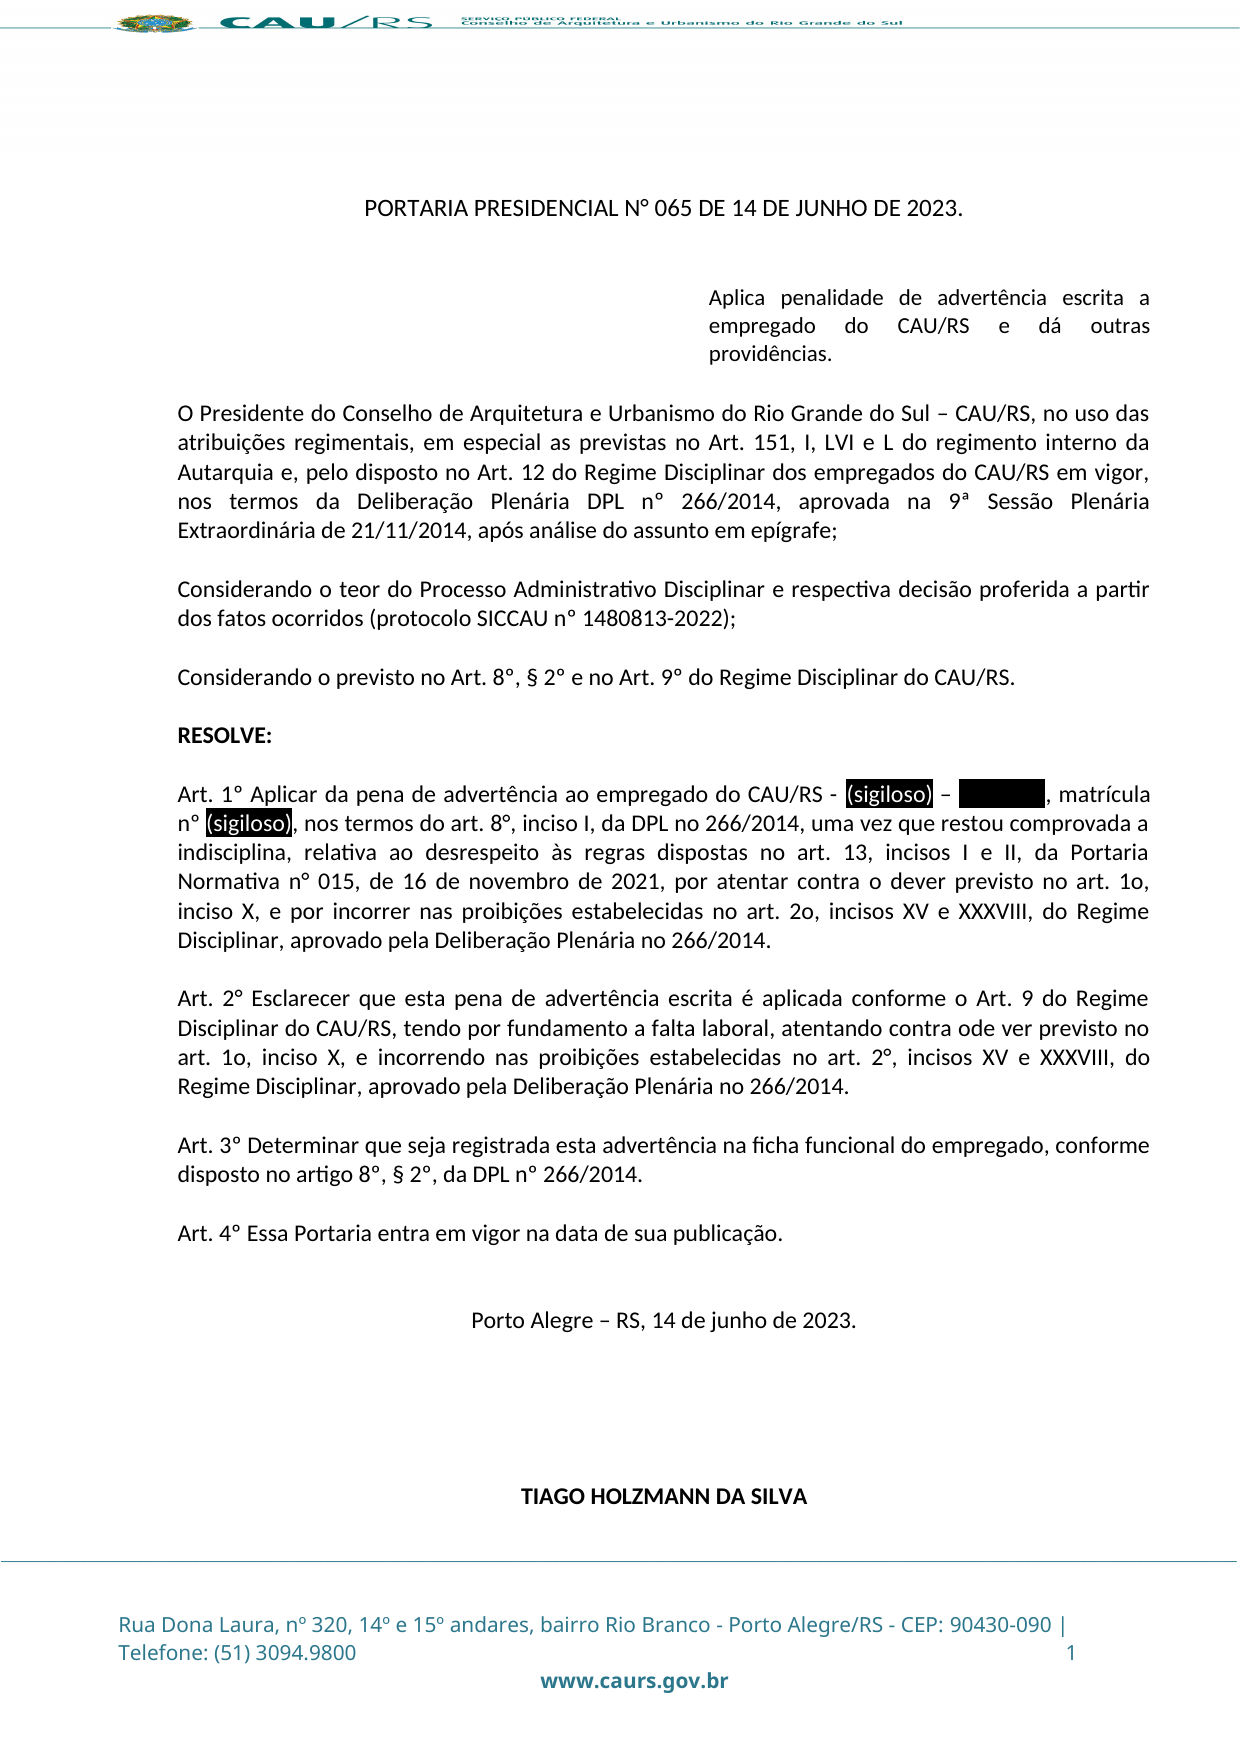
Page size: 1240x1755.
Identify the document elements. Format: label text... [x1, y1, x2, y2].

text Considerando o previsto no Art. 8º, § 2º e no Art. 9º do Regime Disciplinar do CAU/RS. [177, 662, 1151, 691]
text RESOLVE: [177, 720, 1151, 749]
text PORTARIA PRESIDENCIAL N° 065 DE 14 DE JUNHO DE 2023. [177, 192, 1151, 222]
text Considerando o teor do Processo Administrativo Disciplinar e respectiva decisão proferida a partir dos fatos ocorridos (protocolo SICCAU nº 1480813-2022); [177, 574, 1151, 632]
text Art. 2° Esclarecer que esta pena de advertência escrita é aplicada conforme o Art. 9 do Regime Disciplinar do CAU/RS, tendo por fundamento a falta laboral, atentando contra ode ver previsto no art. 1o, inciso X, e incorrendo nas proibições estabelecidas no art. 2°, incisos XV e XXXVIII, do Regime Disciplinar, aprovado pela Deliberação Plenária no 266/2014. [177, 983, 1151, 1101]
text Aplica penalidade de advertência escrita a empregado do CAU/RS e dá outras providências. [709, 283, 1151, 368]
text Porto Alegre – RS, 14 de junho de 2023. [177, 1306, 1151, 1335]
text Art. 3º Determinar que seja registrada esta advertência na ficha funcional do empregado, conforme disposto no artigo 8º, § 2º, da DPL nº 266/2014. [177, 1130, 1151, 1188]
text Art. 4º Essa Portaria entra em vigor na data de sua publicação. [177, 1218, 1151, 1247]
text O Presidente do Conselho de Arquitetura e Urbanismo do Rio Grande do Sul – CAU/RS, no uso das atribuições regimentais, em especial as previstas no Art. 151, I, LVI e L do regimento interno da Autarquia e, pelo disposto no Art. 12 do Regime Disciplinar dos empregados do CAU/RS em vigor, nos termos da Deliberação Plenária DPL nº 266/2014, aprovada na 9ª Sessão Plenária Extraordinária de 21/11/2014, após análise do assunto em epígrafe; [177, 398, 1151, 544]
text Art. 1º Aplicar da pena de advertência ao empregado do CAU/RS - (sigiloso) – (sigiloso), matrícula nº (sigiloso), nos termos do art. 8°, inciso I, da DPL no 266/2014, uma vez que restou comprovada a indisciplina, relativa ao desrespeito às regras dispostas no art. 13, incisos I e II, da Portaria Normativa n° 015, de 16 de novembro de 2021, por atentar contra o dever previsto no art. 1o, inciso X, e por incorrer nas proibições estabelecidas no art. 2o, incisos XV e XXXVIII, do Regime Disciplinar, aprovado pela Deliberação Plenária no 266/2014. [177, 779, 1151, 954]
text TIAGO HOLZMANN DA SILVA [177, 1481, 1151, 1510]
